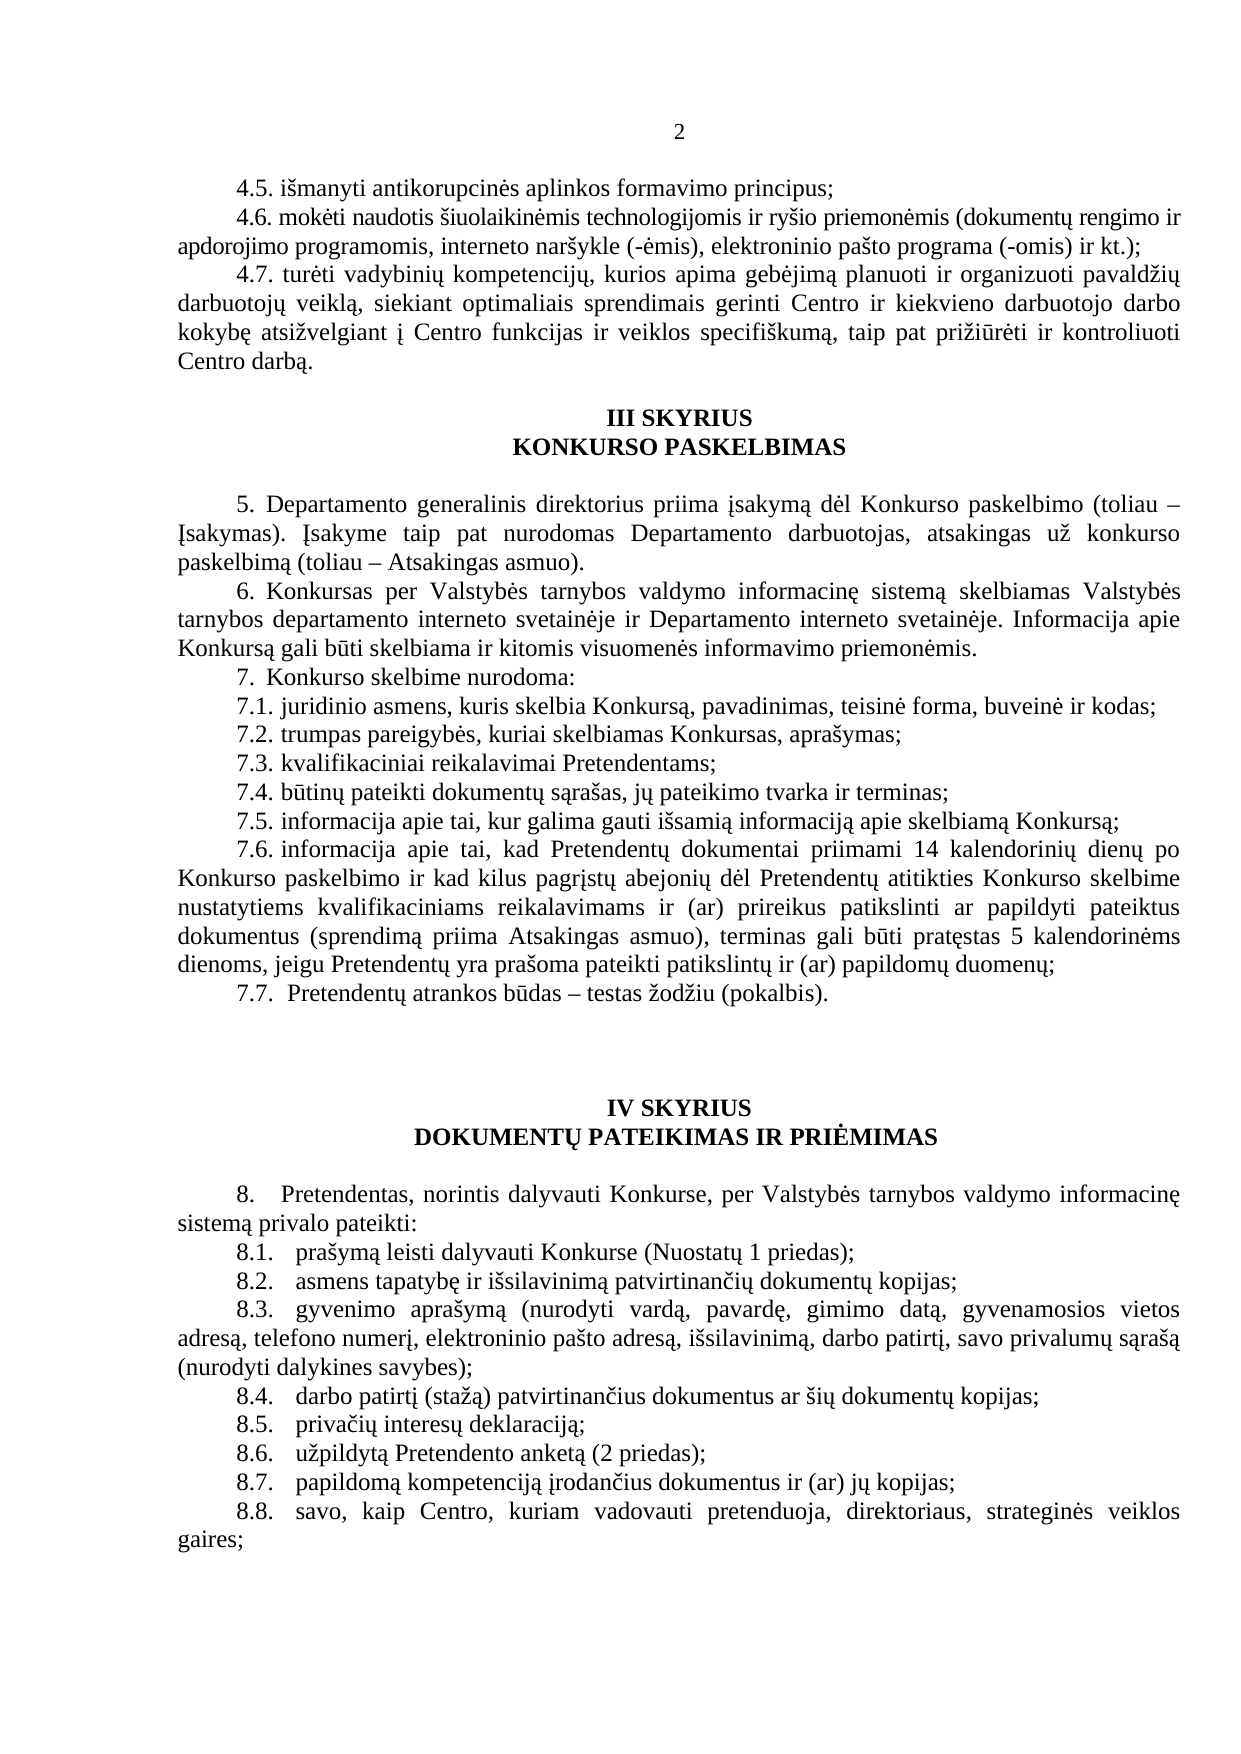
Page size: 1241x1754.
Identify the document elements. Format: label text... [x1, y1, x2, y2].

text 7.1. juridinio asmens, kuris skelbia Konkursą, pavadinimas, teisinė forma, buveinė ir kodas; [177, 691, 1181, 719]
text 8.7. papildomą kompetenciją įrodančius dokumentus ir (ar) jų kopijas; [177, 1467, 1181, 1496]
text 8.6. užpildytą Pretendento anketą (2 priedas); [177, 1438, 1181, 1467]
text 7. Konkurso skelbime nurodoma: [177, 662, 1181, 691]
text 7.5. informacija apie tai, kur galima gauti išsamią informaciją apie skelbiamą Konkursą; [177, 806, 1181, 834]
text DOKUMENTŲ PATEIKIMAS IR PRIĖMIMAS [177, 1122, 1181, 1151]
text 8.4. darbo patirtį (stažą) patvirtinančius dokumentus ar šių dokumentų kopijas; [177, 1381, 1181, 1409]
text 5. Departamento generalinis direktorius priima įsakymą dėl Konkurso paskelbimo (toliau – Įsakymas). Įsakyme taip pat nurodomas Departamento darbuotojas, atsakingas už konkurso paskelbimą (toliau – Atsakingas asmuo). [177, 489, 1181, 576]
text 8. Pretendentas, norintis dalyvauti Konkurse, per Valstybės tarnybos valdymo informacinę sistemą privalo pateikti: [177, 1179, 1181, 1237]
text 8.2. asmens tapatybę ir išsilavinimą patvirtinančių dokumentų kopijas; [177, 1266, 1181, 1294]
text 4.6. mokėti naudotis šiuolaikinėmis technologijomis ir ryšio priemonėmis (dokumentų rengimo ir apdorojimo programomis, interneto naršykle (-ėmis), elektroninio pašto programa (-omis) ir kt.); [177, 202, 1181, 259]
text 7.6. informacija apie tai, kad Pretendentų dokumentai priimami 14 kalendorinių dienų po Konkurso paskelbimo ir kad kilus pagrįstų abejonių dėl Pretendentų atitikties Konkurso skelbime nustatytiems kvalifikaciniams reikalavimams ir (ar) prireikus patikslinti ar papildyti pateiktus dokumentus (sprendimą priima Atsakingas asmuo), terminas gali būti pratęstas 5 kalendorinėms dienoms, jeigu Pretendentų yra prašoma pateikti patikslintų ir (ar) papildomų duomenų; [177, 834, 1181, 978]
text 7.2. trumpas pareigybės, kuriai skelbiamas Konkursas, aprašymas; [177, 719, 1181, 748]
text 7.4. būtinų pateikti dokumentų sąrašas, jų pateikimo tvarka ir terminas; [177, 777, 1181, 806]
text 7.3. kvalifikaciniai reikalavimai Pretendentams; [177, 748, 1181, 777]
text IV SKYRIUS [177, 1093, 1181, 1122]
text 6. Konkursas per Valstybės tarnybos valdymo informacinę sistemą skelbiamas Valstybės tarnybos departamento interneto svetainėje ir Departamento interneto svetainėje. Informacija apie Konkursą gali būti skelbiama ir kitomis visuomenės informavimo priemonėmis. [177, 576, 1181, 662]
text 8.8. savo, kaip Centro, kuriam vadovauti pretenduoja, direktoriaus, strateginės veiklos gaires; [177, 1496, 1181, 1553]
text 4.7. turėti vadybinių kompetencijų, kurios apima gebėjimą planuoti ir organizuoti pavaldžių darbuotojų veiklą, siekiant optimaliais sprendimais gerinti Centro ir kiekvieno darbuotojo darbo kokybę atsižvelgiant į Centro funkcijas ir veiklos specifiškumą, taip pat prižiūrėti ir kontroliuoti Centro darbą. [177, 259, 1181, 374]
text 8.1. prašymą leisti dalyvauti Konkurse (Nuostatų 1 priedas); [177, 1237, 1181, 1266]
text III SKYRIUS [177, 403, 1181, 432]
text 7.7. Pretendentų atrankos būdas – testas žodžiu (pokalbis). [177, 978, 1181, 1007]
text KONKURSO PASKELBIMAS [177, 432, 1181, 461]
text 8.3. gyvenimo aprašymą (nurodyti vardą, pavardę, gimimo datą, gyvenamosios vietos adresą, telefono numerį, elektroninio pašto adresą, išsilavinimą, darbo patirtį, savo privalumų sąrašą (nurodyti dalykines savybes); [177, 1294, 1181, 1381]
text 4.5. išmanyti antikorupcinės aplinkos formavimo principus; [177, 173, 1181, 202]
text 8.5. privačių interesų deklaraciją; [177, 1409, 1181, 1438]
